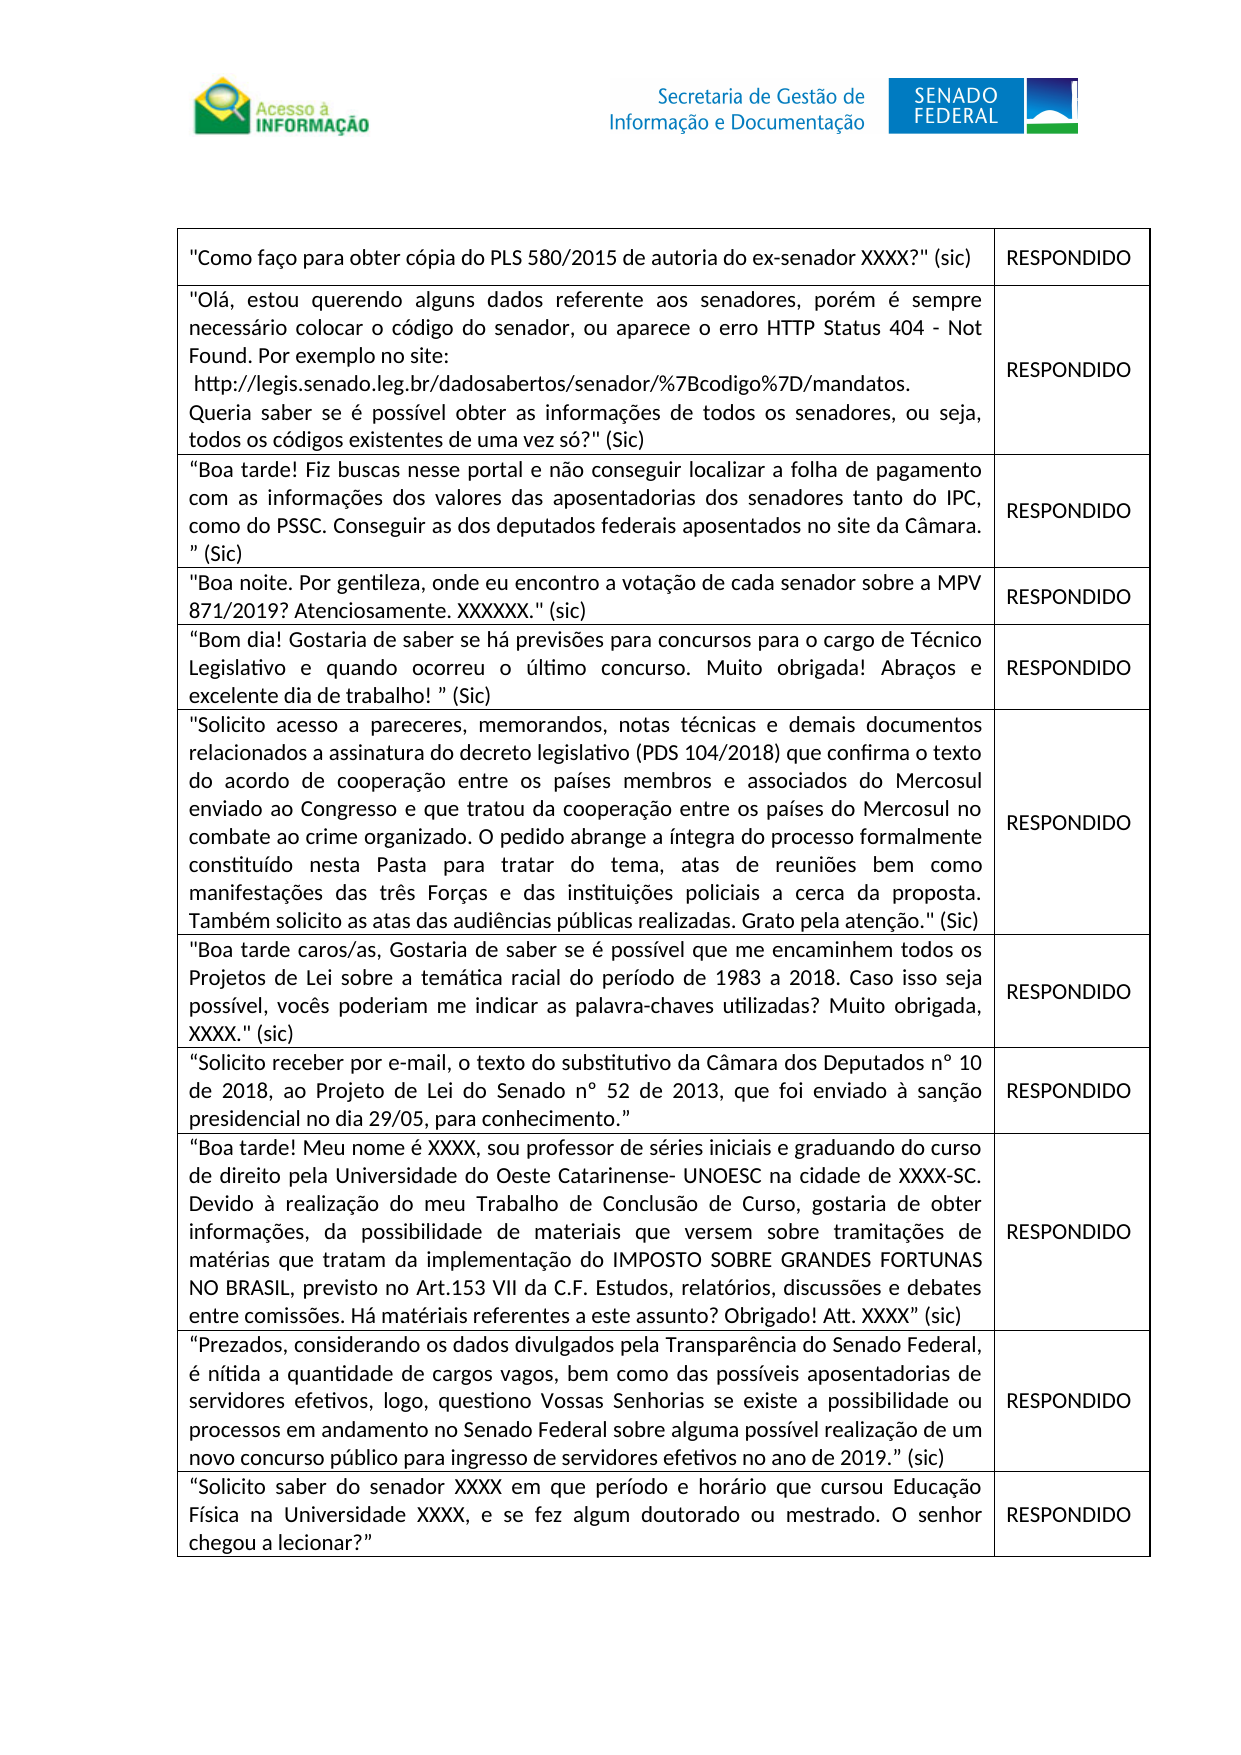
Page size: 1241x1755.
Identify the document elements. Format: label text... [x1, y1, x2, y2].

table_cell RESPONDIDO [995, 286, 1149, 454]
table_cell “Boa tarde! Fiz buscas nesse portal e não conseguir localizar a folha de pagamento com as informações dos valores das aposentadorias dos senadores tanto do IPC, como do PSSC. Conseguir as dos deputados federais aposentados no site da Câmara. ” (Sic) [178, 455, 994, 567]
table_cell "Boa noite. Por gentileza, onde eu encontro a votação de cada senador sobre a MPV 871/2019? Atenciosamente. XXXXXX." (sic) [178, 568, 994, 624]
table_cell “Bom dia! Gostaria de saber se há previsões para concursos para o cargo de Técnico Legislativo e quando ocorreu o último concurso. Muito obrigada! Abraços e excelente dia de trabalho! ” (Sic) [178, 625, 994, 709]
table_cell RESPONDIDO [995, 455, 1149, 567]
table_cell RESPONDIDO [995, 625, 1149, 709]
table_cell RESPONDIDO [995, 710, 1149, 934]
table_cell RESPONDIDO [995, 1472, 1149, 1556]
table_cell "Solicito acesso a pareceres, memorandos, notas técnicas e demais documentos relacionados a assinatura do decreto legislativo (PDS 104/2018) que confirma o texto do acordo de cooperação entre os países membros e associados do Mercosul enviado ao Congresso e que tratou da cooperação entre os países do Mercosul no combate ao crime organizado. O pedido abrange a íntegra do processo formalmente constituído nesta Pasta para tratar do tema, atas de reuniões bem como manifestações das três Forças e das instituições policiais a cerca da proposta. Também solicito as atas das audiências públicas realizadas. Grato pela atenção." (Sic) [178, 710, 994, 934]
table_cell RESPONDIDO [995, 1048, 1149, 1132]
table_cell RESPONDIDO [995, 1134, 1149, 1329]
table_cell "Olá, estou querendo alguns dados referente aos senadores, porém é sempre necessário colocar o código do senador, ou aparece o erro HTTP Status 404 - Not Found. Por exemplo no site: http://legis.senado.leg.br/dadosabertos/senador/%7Bcodigo%7D/mandatos. Queria saber se é possível obter as informações de todos os senadores, ou seja, todos os códigos existentes de uma vez só?" (Sic) [178, 286, 994, 454]
table_cell RESPONDIDO [995, 568, 1149, 624]
table_cell “Prezados, considerando os dados divulgados pela Transparência do Senado Federal, é nítida a quantidade de cargos vagos, bem como das possíveis aposentadorias de servidores efetivos, logo, questiono Vossas Senhorias se existe a possibilidade ou processos em andamento no Senado Federal sobre alguma possível realização de um novo concurso público para ingresso de servidores efetivos no ano de 2019.” (sic) [178, 1331, 994, 1471]
table_cell “Boa tarde! Meu nome é XXXX, sou professor de séries iniciais e graduando do curso de direito pela Universidade do Oeste Catarinense- UNOESC na cidade de XXXX-SC. Devido à realização do meu Trabalho de Conclusão de Curso, gostaria de obter informações, da possibilidade de materiais que versem sobre tramitações de matérias que tratam da implementação do IMPOSTO SOBRE GRANDES FORTUNAS NO BRASIL, previsto no Art.153 VII da C.F. Estudos, relatórios, discussões e debates entre comissões. Há matériais referentes a este assunto? Obrigado! Att. XXXX” (sic) [178, 1134, 994, 1329]
table_cell "Como faço para obter cópia do PLS 580/2015 de autoria do ex-senador XXXX?" (sic) [178, 229, 994, 284]
table_cell "Boa tarde caros/as, Gostaria de saber se é possível que me encaminhem todos os Projetos de Lei sobre a temática racial do período de 1983 a 2018. Caso isso seja possível, vocês poderiam me indicar as palavra-chaves utilizadas? Muito obrigada, XXXX." (sic) [178, 935, 994, 1047]
table_cell RESPONDIDO [995, 229, 1149, 284]
table_cell “Solicito saber do senador XXXX em que período e horário que cursou Educação Física na Universidade XXXX, e se fez algum doutorado ou mestrado. O senhor chegou a lecionar?” [178, 1472, 994, 1556]
table_cell RESPONDIDO [995, 935, 1149, 1047]
table_cell “Solicito receber por e-mail, o texto do substitutivo da Câmara dos Deputados nº 10 de 2018, ao Projeto de Lei do Senado nº 52 de 2013, que foi enviado à sanção presidencial no dia 29/05, para conhecimento.” [178, 1048, 994, 1132]
table_cell RESPONDIDO [995, 1331, 1149, 1471]
